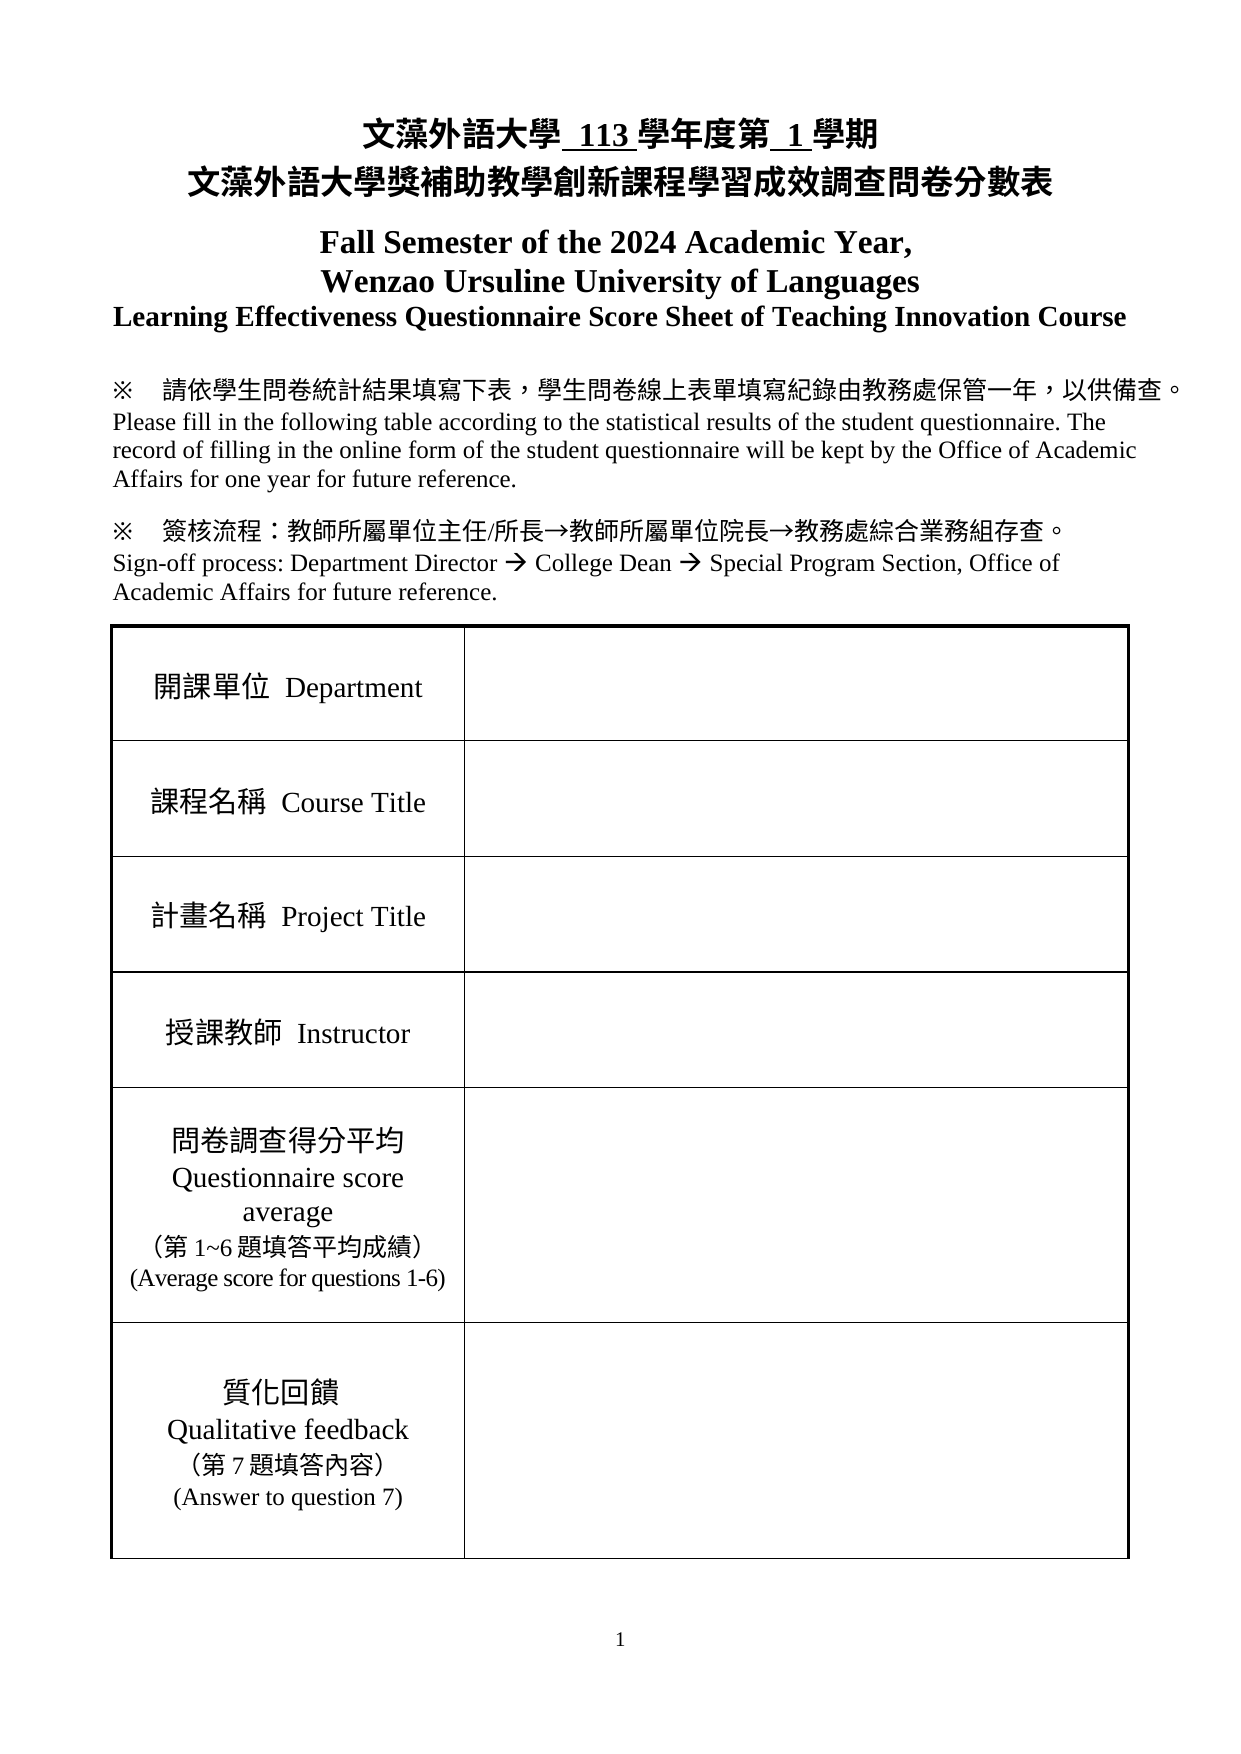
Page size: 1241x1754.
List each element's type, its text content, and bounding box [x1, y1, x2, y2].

table_cell [465, 1088, 1127, 1322]
table_cell [465, 1323, 1127, 1557]
text Sign-off process: Department Director  College Dean  Special Program Section, Office of Academic Affairs for future reference. [112, 548, 1165, 606]
table_cell 授課教師 Instructor [113, 973, 464, 1087]
list 簽核流程：教師所屬單位主任/所長→教師所屬單位院長→教務處綜合業務組存查。 [112, 512, 1165, 548]
text 文藻外語大學獎補助教學創新課程學習成效調查問卷分數表 [75, 156, 1165, 204]
text 文藻外語大學 113 學年度第 1 學期 [75, 108, 1165, 156]
list 請依學生問卷統計結果填寫下表，學生問卷線上表單填寫紀錄由教務處保管一年，以供備查。 [112, 371, 1165, 407]
text Please fill in the following table according to the statistical results of the student questionnaire. The record of filling in the online form of the student questionnaire will be kept by the Office of Academic Affairs for one year for future reference. [112, 407, 1165, 493]
table_cell 計畫名稱 Project Title [113, 857, 464, 971]
table_cell [465, 973, 1127, 1087]
table_cell 質化回饋 Qualitative feedback （第7題填答內容） (Answer to question 7) [113, 1323, 464, 1557]
table_cell [465, 857, 1127, 971]
table_cell 課程名稱 Course Title [113, 741, 464, 856]
text Wenzao Ursuline University of Languages [75, 261, 1165, 299]
table_cell 問卷調查得分平均 Questionnaire score average （第1~6題填答平均成績） (Average score for questions 1-6) [113, 1088, 464, 1322]
table_header [465, 628, 1127, 740]
table_header 開課單位 Department [113, 628, 464, 740]
table_cell [465, 741, 1127, 856]
text Learning Effectiveness Questionnaire Score Sheet of Teaching Innovation Course [75, 299, 1165, 333]
text Fall Semester of the 2024 Academic Year, [75, 223, 1165, 261]
